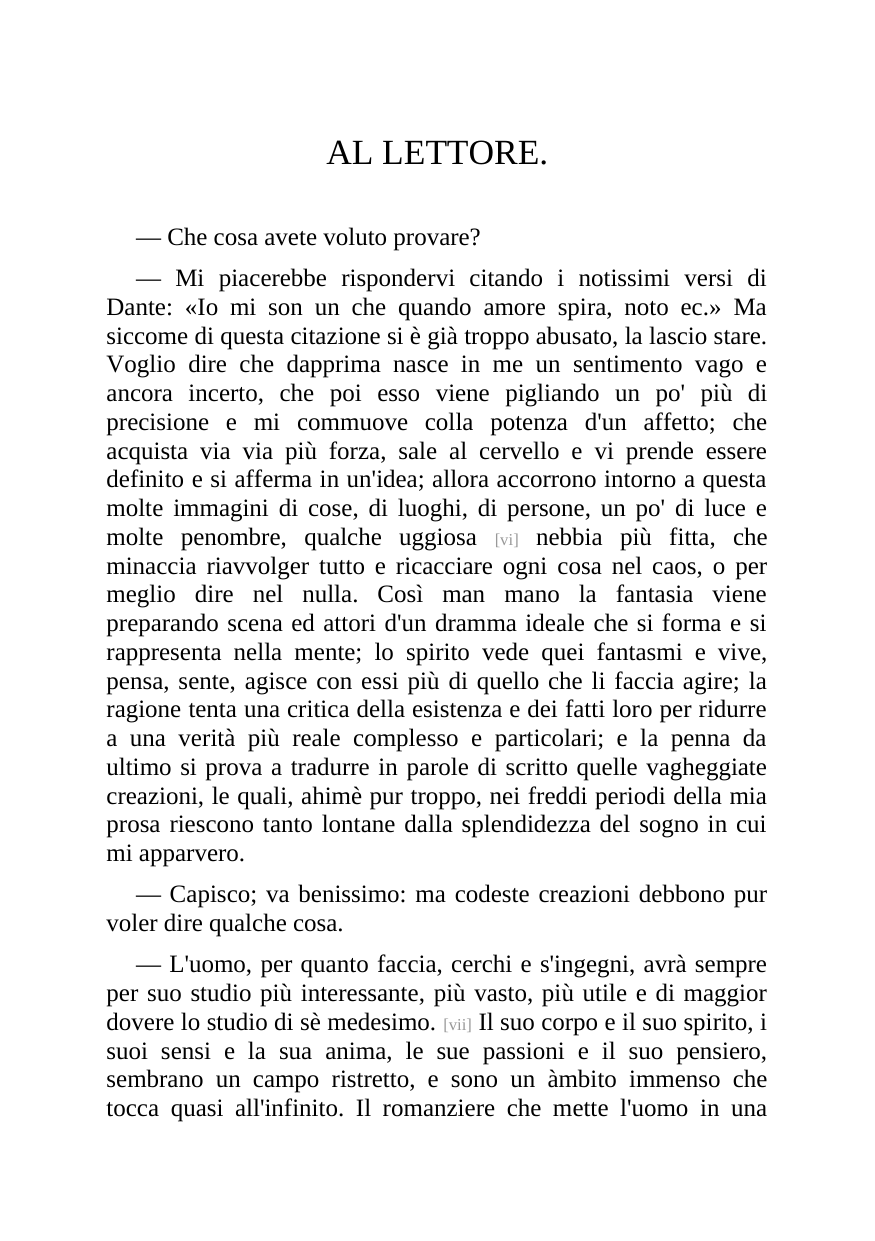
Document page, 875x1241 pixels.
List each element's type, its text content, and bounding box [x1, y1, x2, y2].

text — Che cosa avete voluto provare? [106, 222, 768, 251]
text — L'uomo, per quanto faccia, cerchi e s'ingegni, avrà sempre per suo studio più interessante, più vasto, più utile e di maggior dovere lo studio di sè medesimo. [vii] Il suo corpo e il suo spirito, i suoi sensi e la sua anima, le sue passioni e il suo pensiero, sembrano un campo ristretto, e sono un àmbito immenso che tocca quasi all'infinito. Il romanziere che mette l'uomo in una [106, 949, 768, 1122]
text — Capisco; va benissimo: ma codeste creazioni debbono pur voler dire qualche cosa. [106, 879, 768, 937]
subtitle AL LETTORE. [106, 131, 768, 172]
text — Mi piacerebbe rispondervi citando i notissimi versi di Dante: «Io mi son un che quando amore spira, noto ec.» Ma siccome di questa citazione si è già troppo abusato, la lascio stare. Voglio dire che dapprima nasce in me un sentimento vago e ancora incerto, che poi esso viene pigliando un po' più di precisione e mi commuove colla potenza d'un affetto; che acquista via via più forza, sale al cervello e vi prende essere definito e si afferma in un'idea; allora accorrono intorno a questa molte immagini di cose, di luoghi, di persone, un po' di luce e molte penombre, qualche uggiosa [vi] nebbia più fitta, che minaccia riavvolger tutto e ricacciare ogni cosa nel caos, o per meglio dire nel nulla. Così man mano la fantasia viene preparando scena ed attori d'un dramma ideale che si forma e si rappresenta nella mente; lo spirito vede quei fantasmi e vive, pensa, sente, agisce con essi più di quello che li faccia agire; la ragione tenta una critica della esistenza e dei fatti loro per ridurre a una verità più reale complesso e particolari; e la penna da ultimo si prova a tradurre in parole di scritto quelle vagheggiate creazioni, le quali, ahimè pur troppo, nei freddi periodi della mia prosa riescono tanto lontane dalla splendidezza del sogno in cui mi apparvero. [106, 263, 768, 867]
